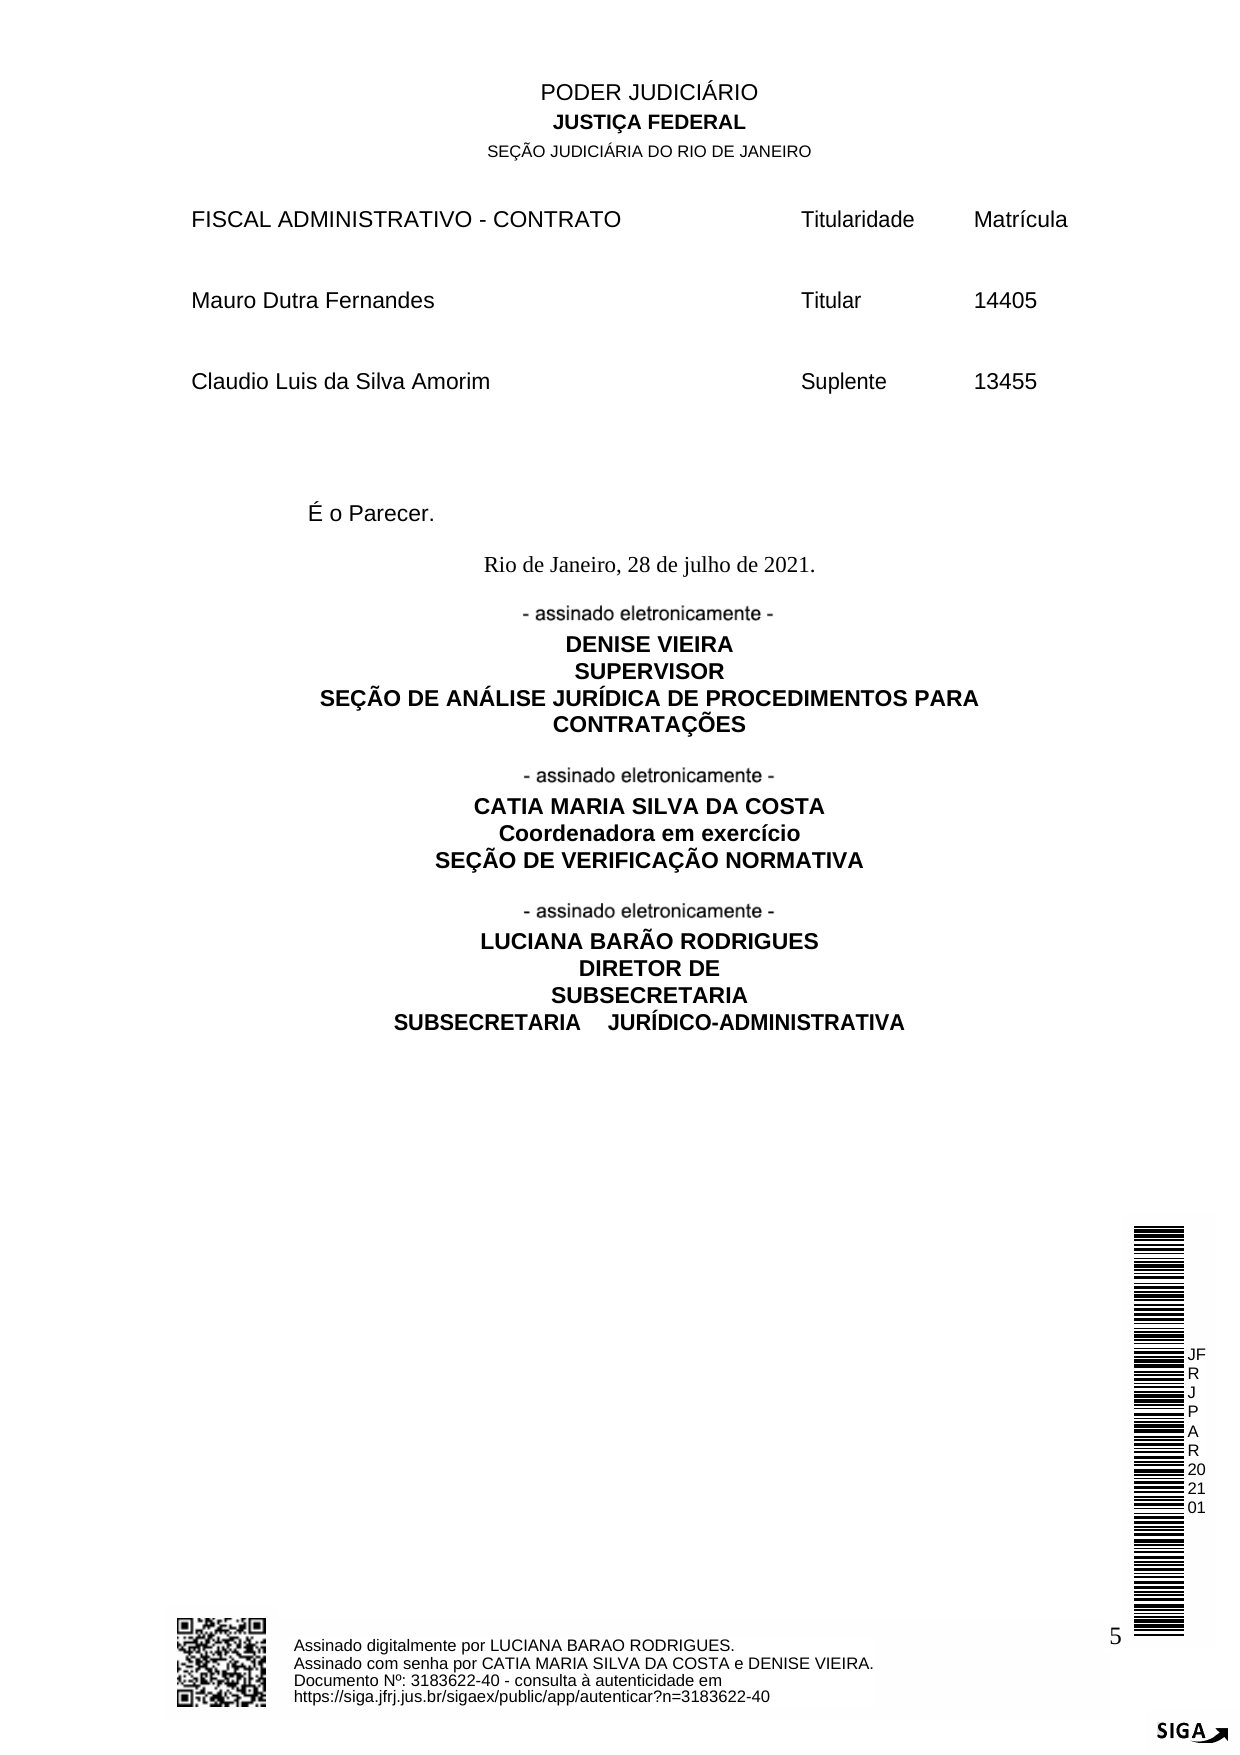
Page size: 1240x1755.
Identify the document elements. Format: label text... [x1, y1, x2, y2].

text Claudio Luis da Silva Amorim Suplente 13455 [191, 368, 1227, 394]
text JFRJPAR202101785A [1187, 1345, 1206, 1517]
text CATIA MARIA SILVA DA COSTA [222, 793, 1077, 819]
text DENISE VIEIRA SUPERVISOR [565, 631, 733, 684]
text SUBSECRETARIA JURÍDICO-ADMINISTRATIVA [222, 1009, 1077, 1035]
text Mauro Dutra Fernandes Titular 14405 [191, 287, 1227, 313]
text FISCAL ADMINISTRATIVO - CONTRATO Titularidade Matrícula [191, 206, 1227, 232]
text SEÇÃO DE ANÁLISE JURÍDICA DE PROCEDIMENTOS PARA CONTRATAÇÕES [222, 685, 1077, 737]
text É o Parecer. [308, 500, 1227, 526]
text LUCIANA BARÃO RODRIGUES DIRETOR DE SUBSECRETARIA [477, 928, 822, 1008]
text Coordenadora em exercício SEÇÃO DE VERIFICAÇÃO NORMATIVA [435, 820, 874, 873]
text Rio de Janeiro, 28 de julho de 2021. [222, 551, 1077, 578]
